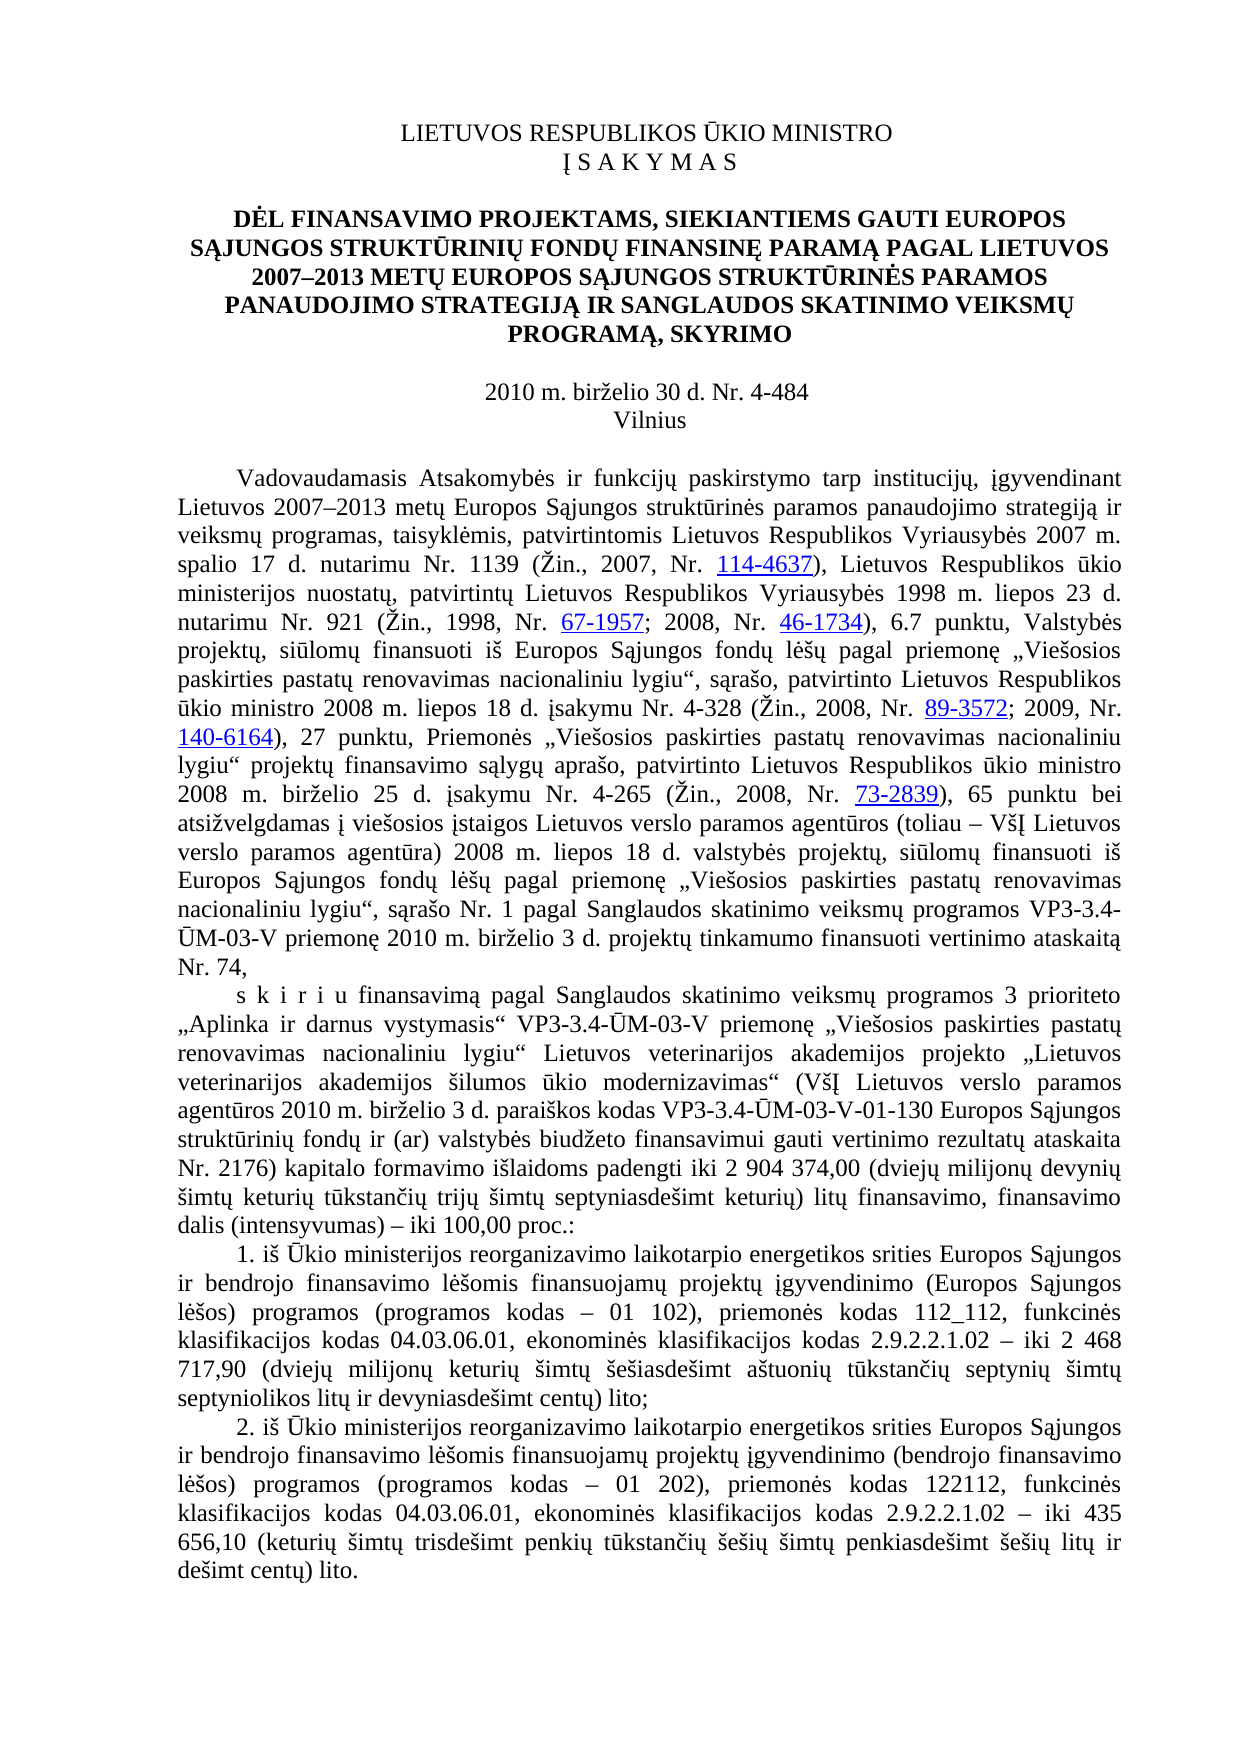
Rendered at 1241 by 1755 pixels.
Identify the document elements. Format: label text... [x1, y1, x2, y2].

text 2. iš Ūkio ministerijos reorganizavimo laikotarpio energetikos srities Europos Sąjungos ir bendrojo finansavimo lėšomis finansuojamų projektų įgyvendinimo (bendrojo finansavimo lėšos) programos (programos kodas – 01 202), priemonės kodas 122112, funkcinės klasifikacijos kodas 04.03.06.01, ekonominės klasifikacijos kodas 2.9.2.2.1.02 – iki 435 656,10 (keturių šimtų trisdešimt penkių tūkstančių šešių šimtų penkiasdešimt šešių litų ir dešimt centų) lito. [177, 1412, 1122, 1584]
text Vadovaudamasis Atsakomybės ir funkcijų paskirstymo tarp institucijų, įgyvendinant Lietuvos 2007–2013 metų Europos Sąjungos struktūrinės paramos panaudojimo strategiją ir veiksmų programas, taisyklėmis, patvirtintomis Lietuvos Respublikos Vyriausybės 2007 m. spalio 17 d. nutarimu Nr. 1139 (Žin., 2007, Nr. 114-4637), Lietuvos Respublikos ūkio ministerijos nuostatų, patvirtintų Lietuvos Respublikos Vyriausybės 1998 m. liepos 23 d. nutarimu Nr. 921 (Žin., 1998, Nr. 67-1957; 2008, Nr. 46-1734), 6.7 punktu, Valstybės projektų, siūlomų finansuoti iš Europos Sąjungos fondų lėšų pagal priemonę „Viešosios paskirties pastatų renovavimas nacionaliniu lygiu“, sąrašo, patvirtinto Lietuvos Respublikos ūkio ministro 2008 m. liepos 18 d. įsakymu Nr. 4-328 (Žin., 2008, Nr. 89-3572; 2009, Nr. 140-6164), 27 punktu, Priemonės „Viešosios paskirties pastatų renovavimas nacionaliniu lygiu“ projektų finansavimo sąlygų aprašo, patvirtinto Lietuvos Respublikos ūkio ministro 2008 m. birželio 25 d. įsakymu Nr. 4-265 (Žin., 2008, Nr. 73-2839), 65 punktu bei atsižvelgdamas į viešosios įstaigos Lietuvos verslo paramos agentūros (toliau – VšĮ Lietuvos verslo paramos agentūra) 2008 m. liepos 18 d. valstybės projektų, siūlomų finansuoti iš Europos Sąjungos fondų lėšų pagal priemonę „Viešosios paskirties pastatų renovavimas nacionaliniu lygiu“, sąrašo Nr. 1 pagal Sanglaudos skatinimo veiksmų programos VP3-3.4-ŪM-03-V priemonę 2010 m. birželio 3 d. projektų tinkamumo finansuoti vertinimo ataskaitą Nr. 74, [177, 463, 1122, 981]
text Vilnius [177, 406, 1122, 434]
text 1. iš Ūkio ministerijos reorganizavimo laikotarpio energetikos srities Europos Sąjungos ir bendrojo finansavimo lėšomis finansuojamų projektų įgyvendinimo (Europos Sąjungos lėšos) programos (programos kodas – 01 102), priemonės kodas 112_112, funkcinės klasifikacijos kodas 04.03.06.01, ekonominės klasifikacijos kodas 2.9.2.2.1.02 – iki 2 468 717,90 (dviejų milijonų keturių šimtų šešiasdešimt aštuonių tūkstančių septynių šimtų septyniolikos litų ir devyniasdešimt centų) lito; [177, 1239, 1122, 1412]
text DĖL FINANSAVIMO PROJEKTAMS, SIEKIANTIEMS GAUTI EUROPOS SĄJUNGOS STRUKTŪRINIŲ FONDŲ FINANSINĘ PARAMĄ PAGAL LIETUVOS 2007–2013 METŲ EUROPOS SĄJUNGOS STRUKTŪRINĖS PARAMOS PANAUDOJIMO STRATEGIJĄ IR SANGLAUDOS SKATINIMO VEIKSMŲ PROGRAMĄ, SKYRIMO [177, 204, 1122, 348]
text LIETUVOS RESPUBLIKOS ŪKIO MINISTRO [177, 118, 1122, 147]
text 2010 m. birželio 30 d. Nr. 4-484 [177, 377, 1122, 406]
text Į S A K Y M A S [177, 147, 1122, 176]
text s k i r i u finansavimą pagal Sanglaudos skatinimo veiksmų programos 3 prioriteto „Aplinka ir darnus vystymasis“ VP3-3.4-ŪM-03-V priemonę „Viešosios paskirties pastatų renovavimas nacionaliniu lygiu“ Lietuvos veterinarijos akademijos projekto „Lietuvos veterinarijos akademijos šilumos ūkio modernizavimas“ (VšĮ Lietuvos verslo paramos agentūros 2010 m. birželio 3 d. paraiškos kodas VP3-3.4-ŪM-03-V-01-130 Europos Sąjungos struktūrinių fondų ir (ar) valstybės biudžeto finansavimui gauti vertinimo rezultatų ataskaita Nr. 2176) kapitalo formavimo išlaidoms padengti iki 2 904 374,00 (dviejų milijonų devynių šimtų keturių tūkstančių trijų šimtų septyniasdešimt keturių) litų finansavimo, finansavimo dalis (intensyvumas) – iki 100,00 proc.: [177, 981, 1122, 1239]
